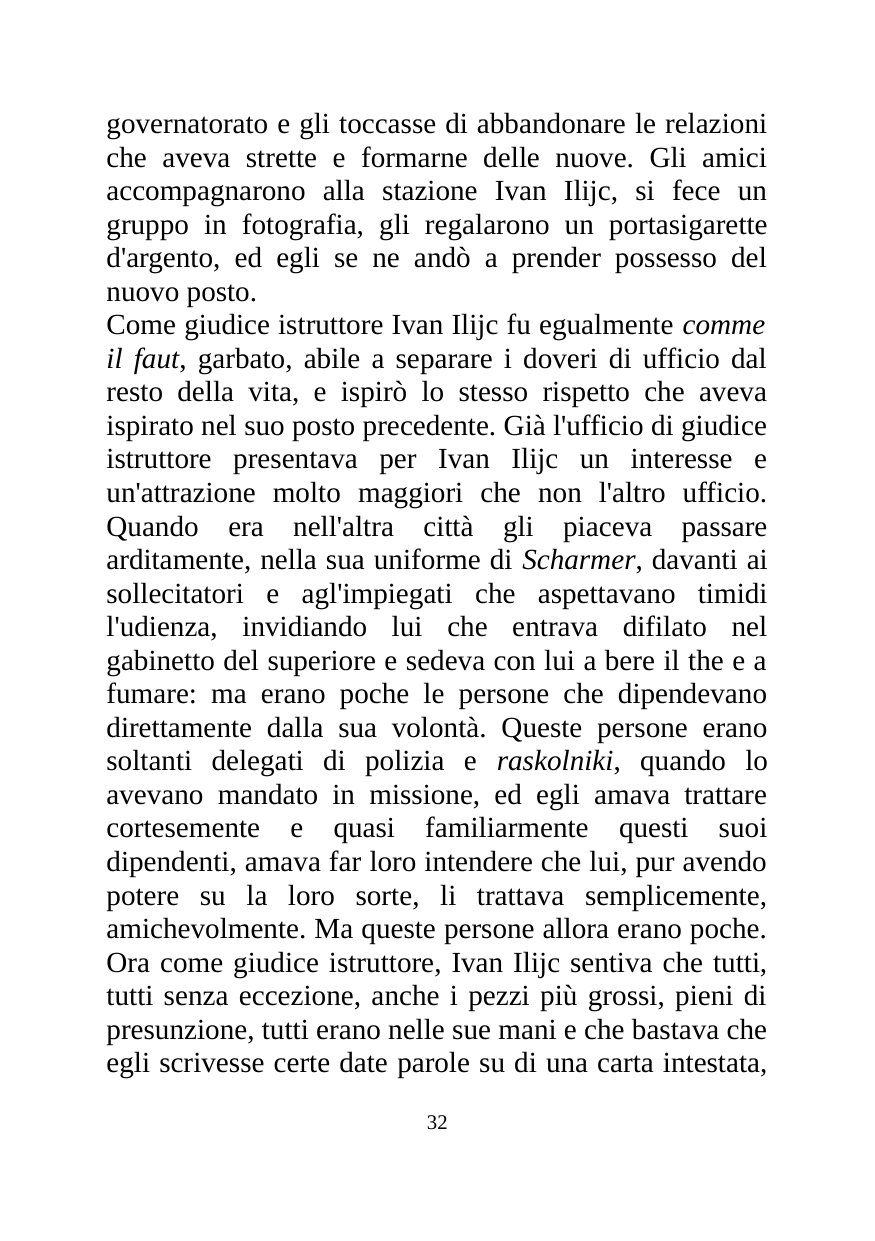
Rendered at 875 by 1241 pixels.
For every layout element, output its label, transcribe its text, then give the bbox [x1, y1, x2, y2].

text Come giudice istruttore Ivan Ilijc fu egualmente comme il faut, garbato, abile a separare i doveri di ufficio dal resto della vita, e ispirò lo stesso rispetto che aveva ispirato nel suo posto precedente. Già l'ufficio di giudice istruttore presentava per Ivan Ilijc un interesse e un'attrazione molto maggiori che non l'altro ufficio. Quando era nell'altra città gli piaceva passare arditamente, nella sua uniforme di Scharmer, davanti ai sollecitatori e agl'impiegati che aspettavano timidi l'udienza, invidiando lui che entrava difilato nel gabinetto del superiore e sedeva con lui a bere il the e a fumare: ma erano poche le persone che dipendevano direttamente dalla sua volontà. Queste persone erano soltanti delegati di polizia e raskolniki, quando lo avevano mandato in missione, ed egli amava trattare cortesemente e quasi familiarmente questi suoi dipendenti, amava far loro intendere che lui, pur avendo potere su la loro sorte, li trattava semplicemente, amichevolmente. Ma queste persone allora erano poche. Ora come giudice istruttore, Ivan Ilijc sentiva che tutti, tutti senza eccezione, anche i pezzi più grossi, pieni di presunzione, tutti erano nelle sue mani e che bastava che egli scrivesse certe date parole su di una carta intestata, [106, 307, 768, 1079]
text governatorato e gli toccasse di abbandonare le relazioni che aveva strette e formarne delle nuove. Gli amici accompagnarono alla stazione Ivan Ilijc, si fece un gruppo in fotografia, gli regalarono un portasigarette d'argento, ed egli se ne andò a prender possesso del nuovo posto. [106, 106, 768, 307]
